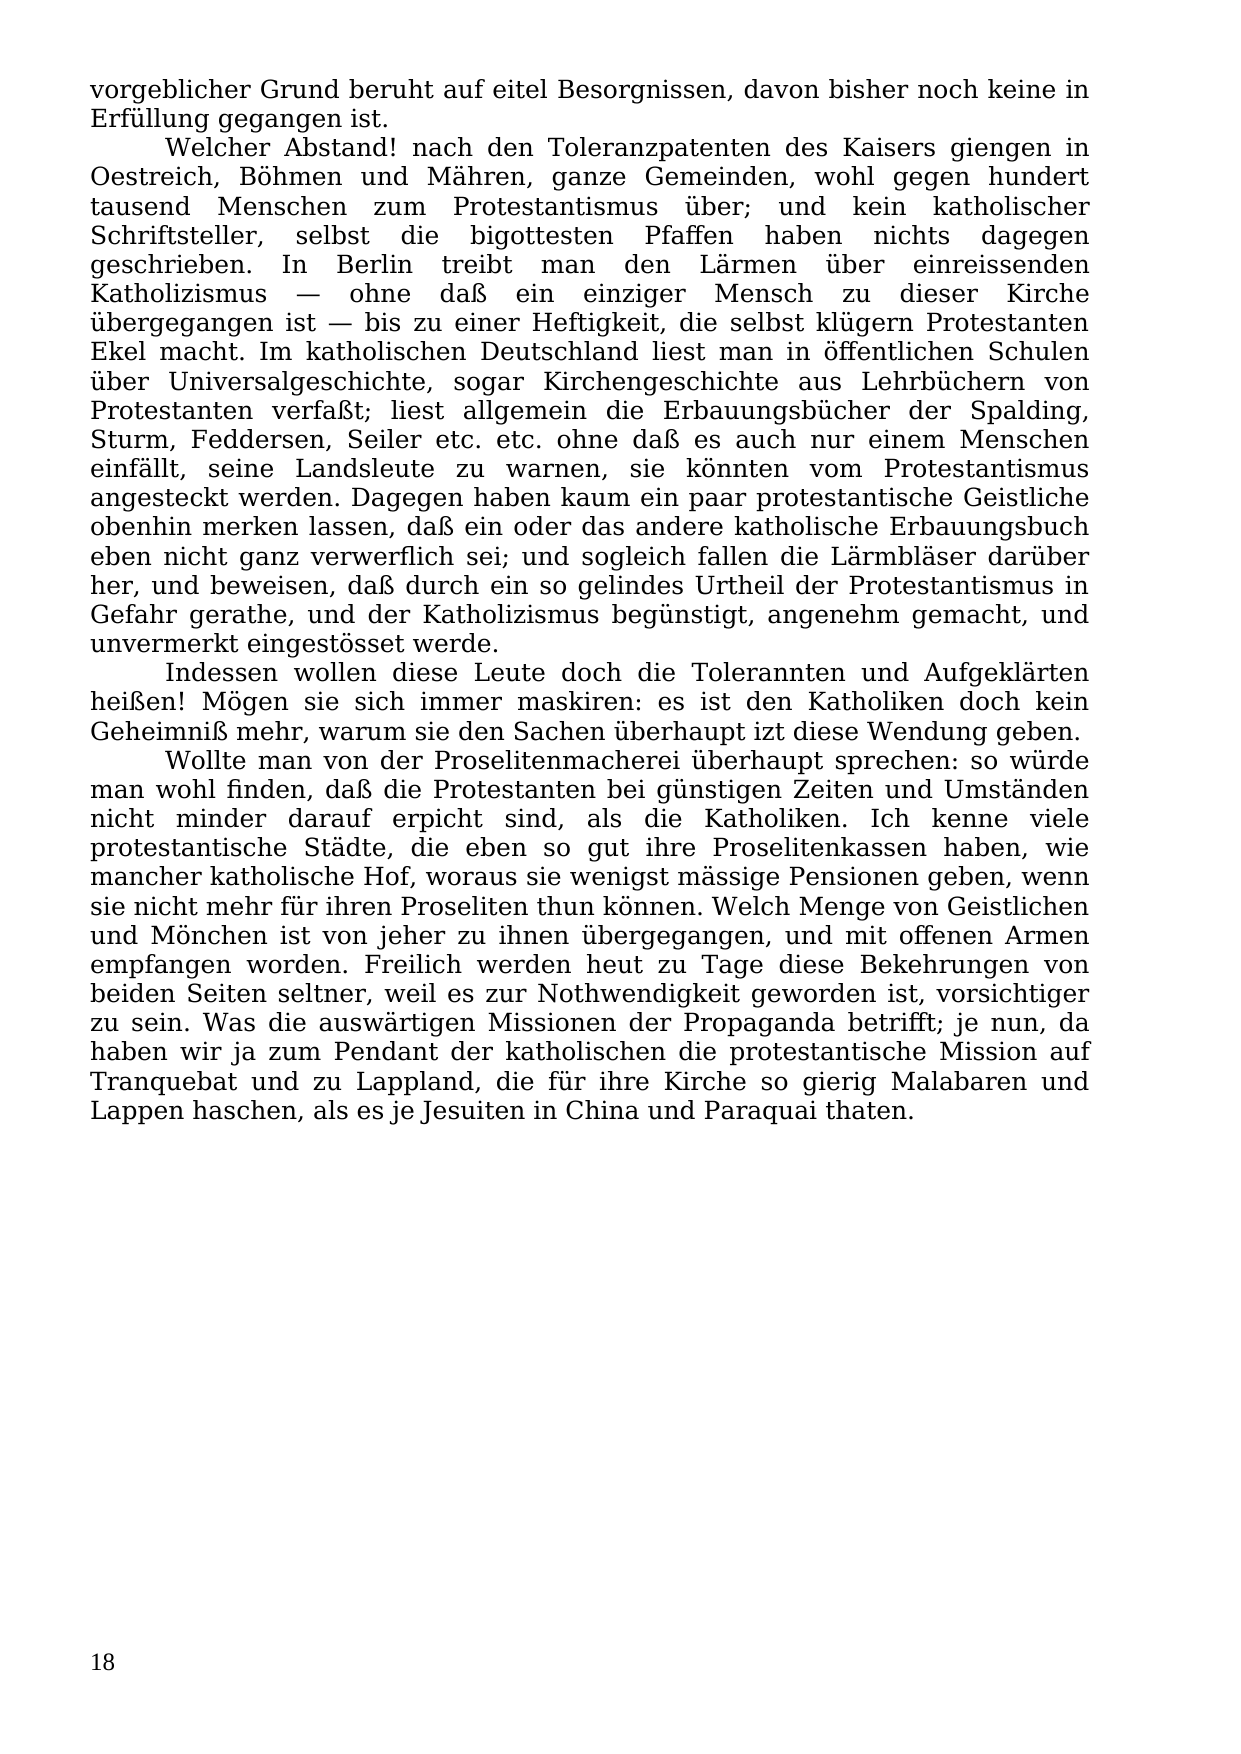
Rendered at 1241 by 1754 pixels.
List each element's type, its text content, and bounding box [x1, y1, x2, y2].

text Wollte man von der Proselitenmacherei überhaupt sprechen: so würde man wohl finden, daß die Protestanten bei günstigen Zeiten und Umständen nicht minder darauf erpicht sind, als die Katholiken. Ich kenne viele protestantische Städte, die eben so gut ihre Proselitenkassen haben, wie mancher katholische Hof, woraus sie wenigst mässige Pensionen geben, wenn sie nicht mehr für ihren Proseliten thun können. Welch Menge von Geistlichen und Mönchen ist von jeher zu ihnen übergegangen, und mit offenen Armen empfangen worden. Freilich werden heut zu Tage diese Bekehrungen von beiden Seiten seltner, weil es zur Nothwendigkeit geworden ist, vorsichtiger zu sein. Was die auswärtigen Missionen der Propaganda betrifft; je nun, da haben wir ja zum Pendant der katholischen die protestantische Mission auf Tranquebat und zu Lappland, die für ihre Kirche so gierig Malabaren und Lappen haschen, als es je Jesuiten in China und Paraquai thaten. [90, 746, 1091, 1125]
text Welcher Abstand! nach den Toleranzpatenten des Kaisers giengen in Oestreich, Böhmen und Mähren, ganze Gemeinden, wohl gegen hundert tausend Menschen zum Protestantismus über; und kein katholischer Schriftsteller, selbst die bigottesten Pfaffen haben nichts dagegen geschrieben. In Berlin treibt man den Lärmen über einreissenden Katholizismus — ohne daß ein einziger Mensch zu dieser Kirche übergegangen ist — bis zu einer Heftigkeit, die selbst klügern Protestanten Ekel macht. Im katholischen Deutschland liest man in öffentlichen Schulen über Universalgeschichte, sogar Kirchengeschichte aus Lehrbüchern von Protestanten verfaßt; liest allgemein die Erbauungsbücher der Spalding, Sturm, Feddersen, Seiler etc. etc. ohne daß es auch nur einem Menschen einfällt, seine Landsleute zu warnen, sie könnten vom Protestantismus angesteckt werden. Dagegen haben kaum ein paar protestantische Geistliche obenhin merken lassen, daß ein oder das andere katholische Erbauungsbuch eben nicht ganz verwerflich sei; und sogleich fallen die Lärmbläser darüber her, und beweisen, daß durch ein so gelindes Urtheil der Protestantismus in Gefahr gerathe, und der Katholizismus begünstigt, angenehm gemacht, und unvermerkt eingestösset werde. [90, 133, 1091, 658]
text vorgeblicher Grund beruht auf eitel Besorgnissen, davon bisher noch keine in Erfüllung gegangen ist. [90, 75, 1091, 133]
text Indessen wollen diese Leute doch die Tolerannten und Aufgeklärten heißen! Mögen sie sich immer maskiren: es ist den Katholiken doch kein Geheimniß mehr, warum sie den Sachen überhaupt izt diese Wendung geben. [90, 658, 1091, 746]
